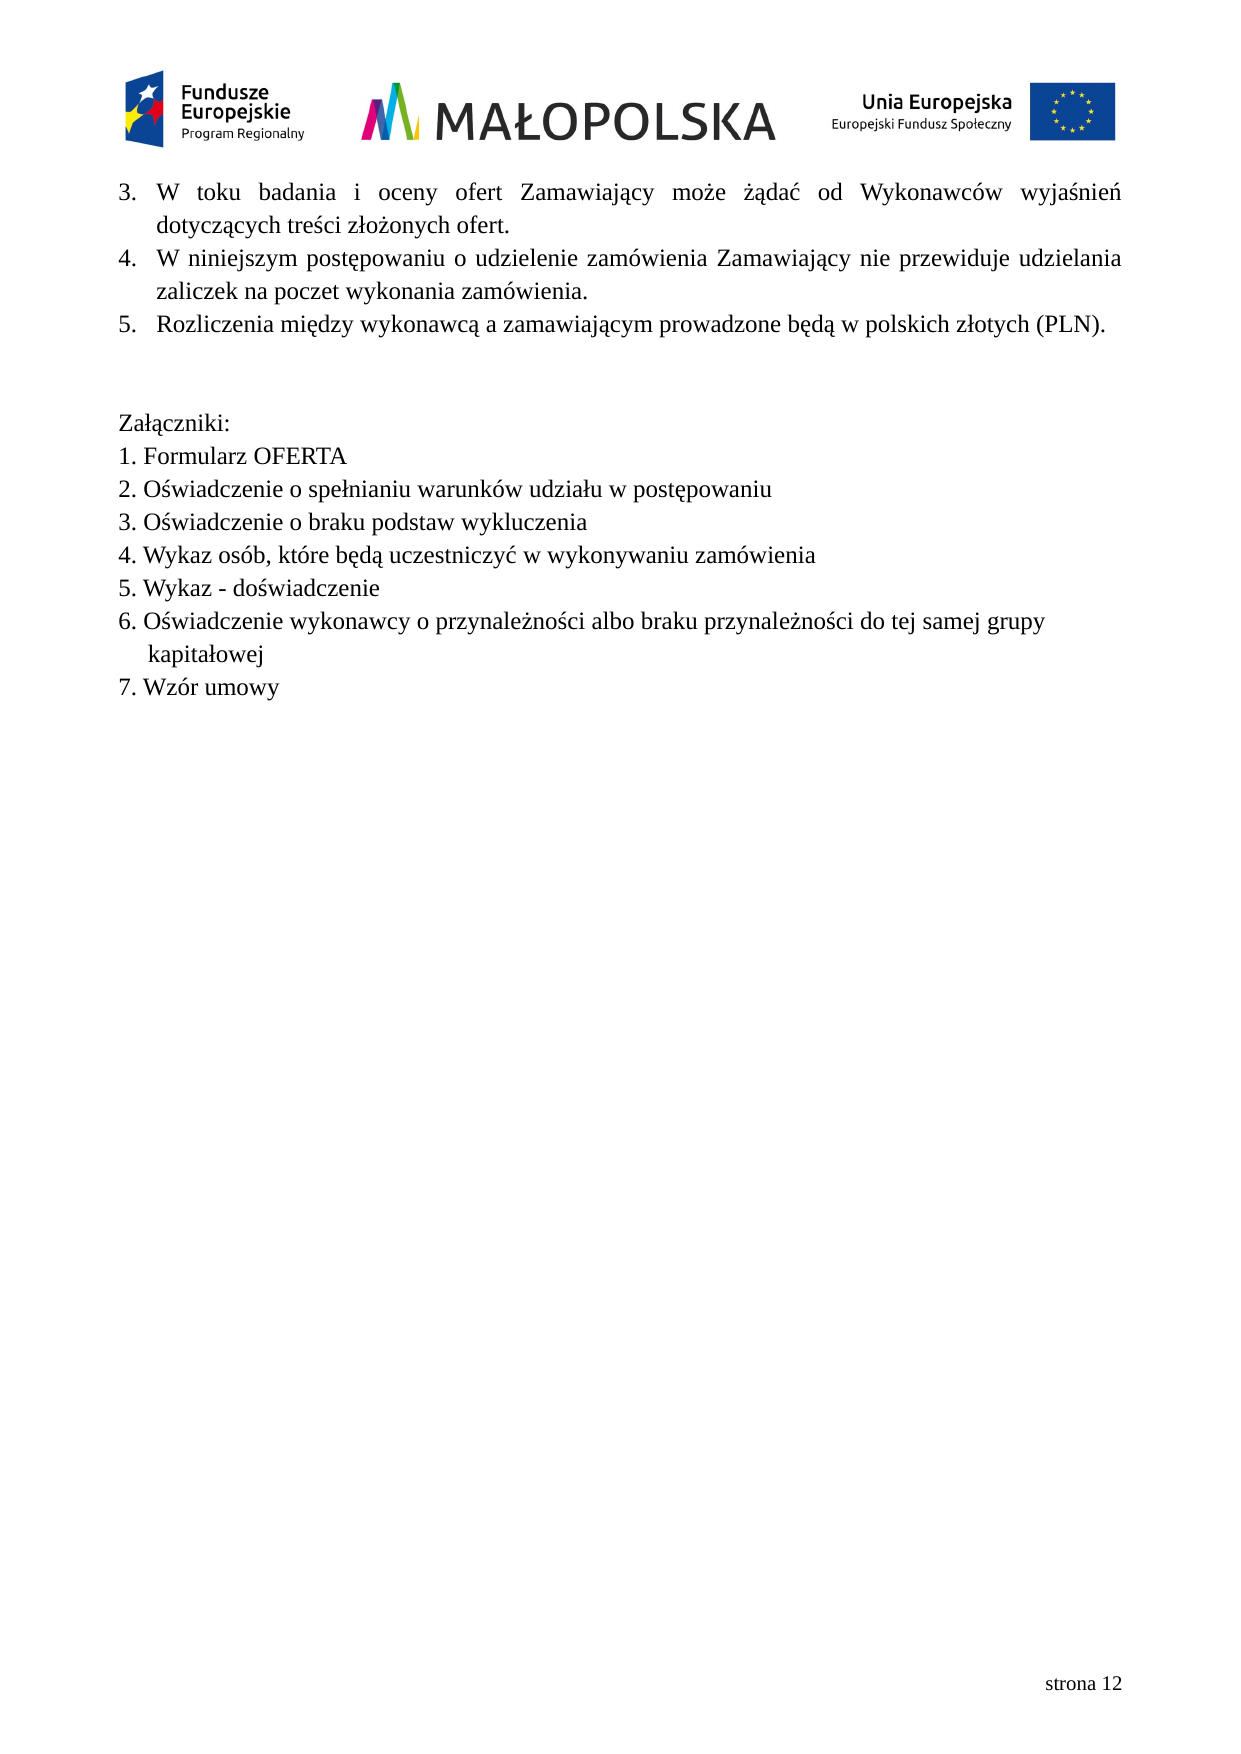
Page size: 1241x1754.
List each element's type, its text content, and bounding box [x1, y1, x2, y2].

text 4. Wykaz osób, które będą uczestniczyć w wykonywaniu zamówienia [118, 540, 1122, 569]
text 7. Wzór umowy [118, 672, 1122, 701]
text 2. Oświadczenie o spełnianiu warunków udziału w postępowaniu [118, 474, 1122, 503]
text 6. Oświadczenie wykonawcy o przynależności albo braku przynależności do tej samej grupy kapitałowej [118, 606, 1122, 668]
list W niniejszym postępowaniu o udzielenie zamówienia Zamawiający nie przewiduje udzielania zaliczek na poczet wykonania zamówienia. [118, 243, 1122, 305]
text 5. Wykaz - doświadczenie [118, 573, 1122, 602]
list Rozliczenia między wykonawcą a zamawiającym prowadzone będą w polskich złotych (PLN). [118, 309, 1122, 338]
text Załączniki: [118, 408, 1122, 437]
list W toku badania i oceny ofert Zamawiający może żądać od Wykonawców wyjaśnień dotyczących treści złożonych ofert. [118, 177, 1122, 239]
picture [118, 59, 1123, 159]
text 1. Formularz OFERTA [118, 441, 1122, 470]
text 3. Oświadczenie o braku podstaw wykluczenia [118, 507, 1122, 536]
